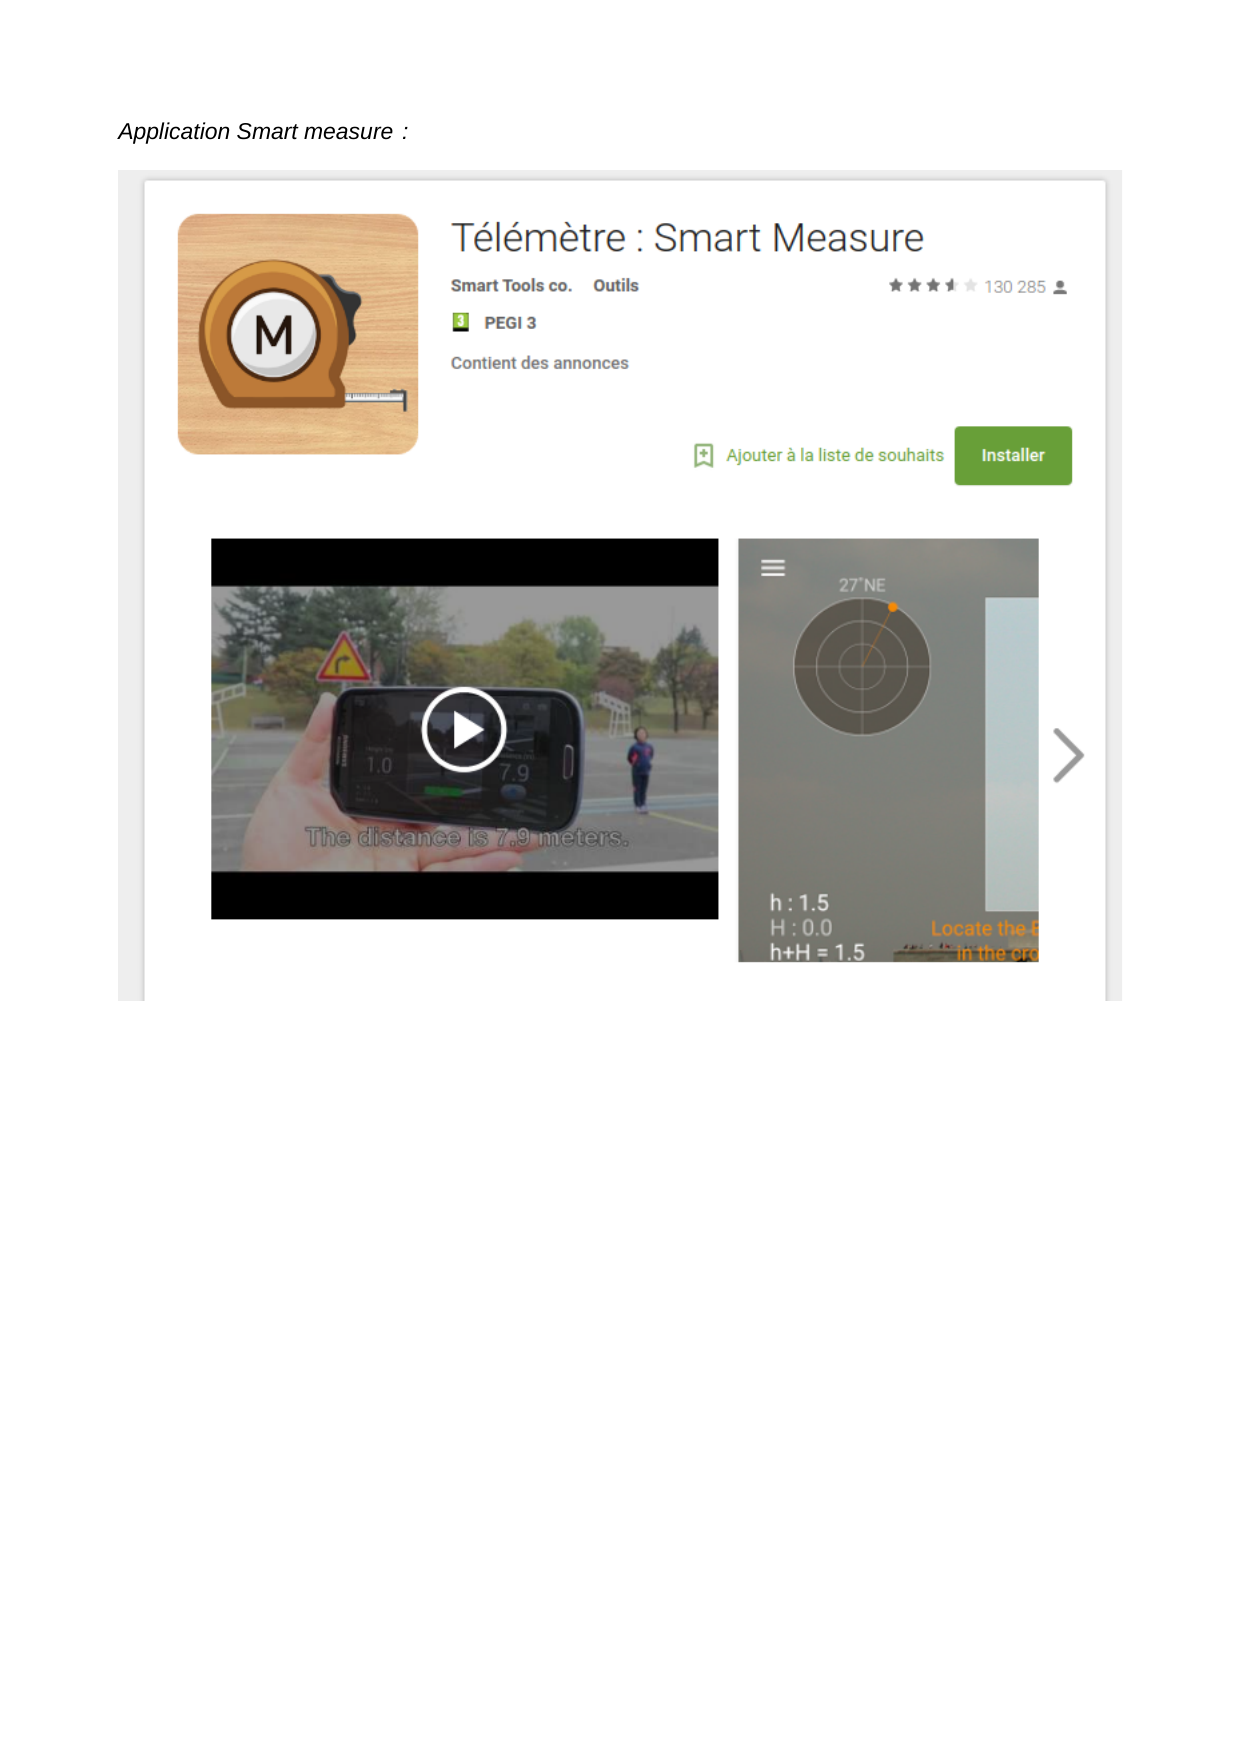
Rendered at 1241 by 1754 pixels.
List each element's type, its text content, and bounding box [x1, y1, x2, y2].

text Application Smart measure : [118, 118, 1122, 144]
picture [118, 170, 1123, 1001]
